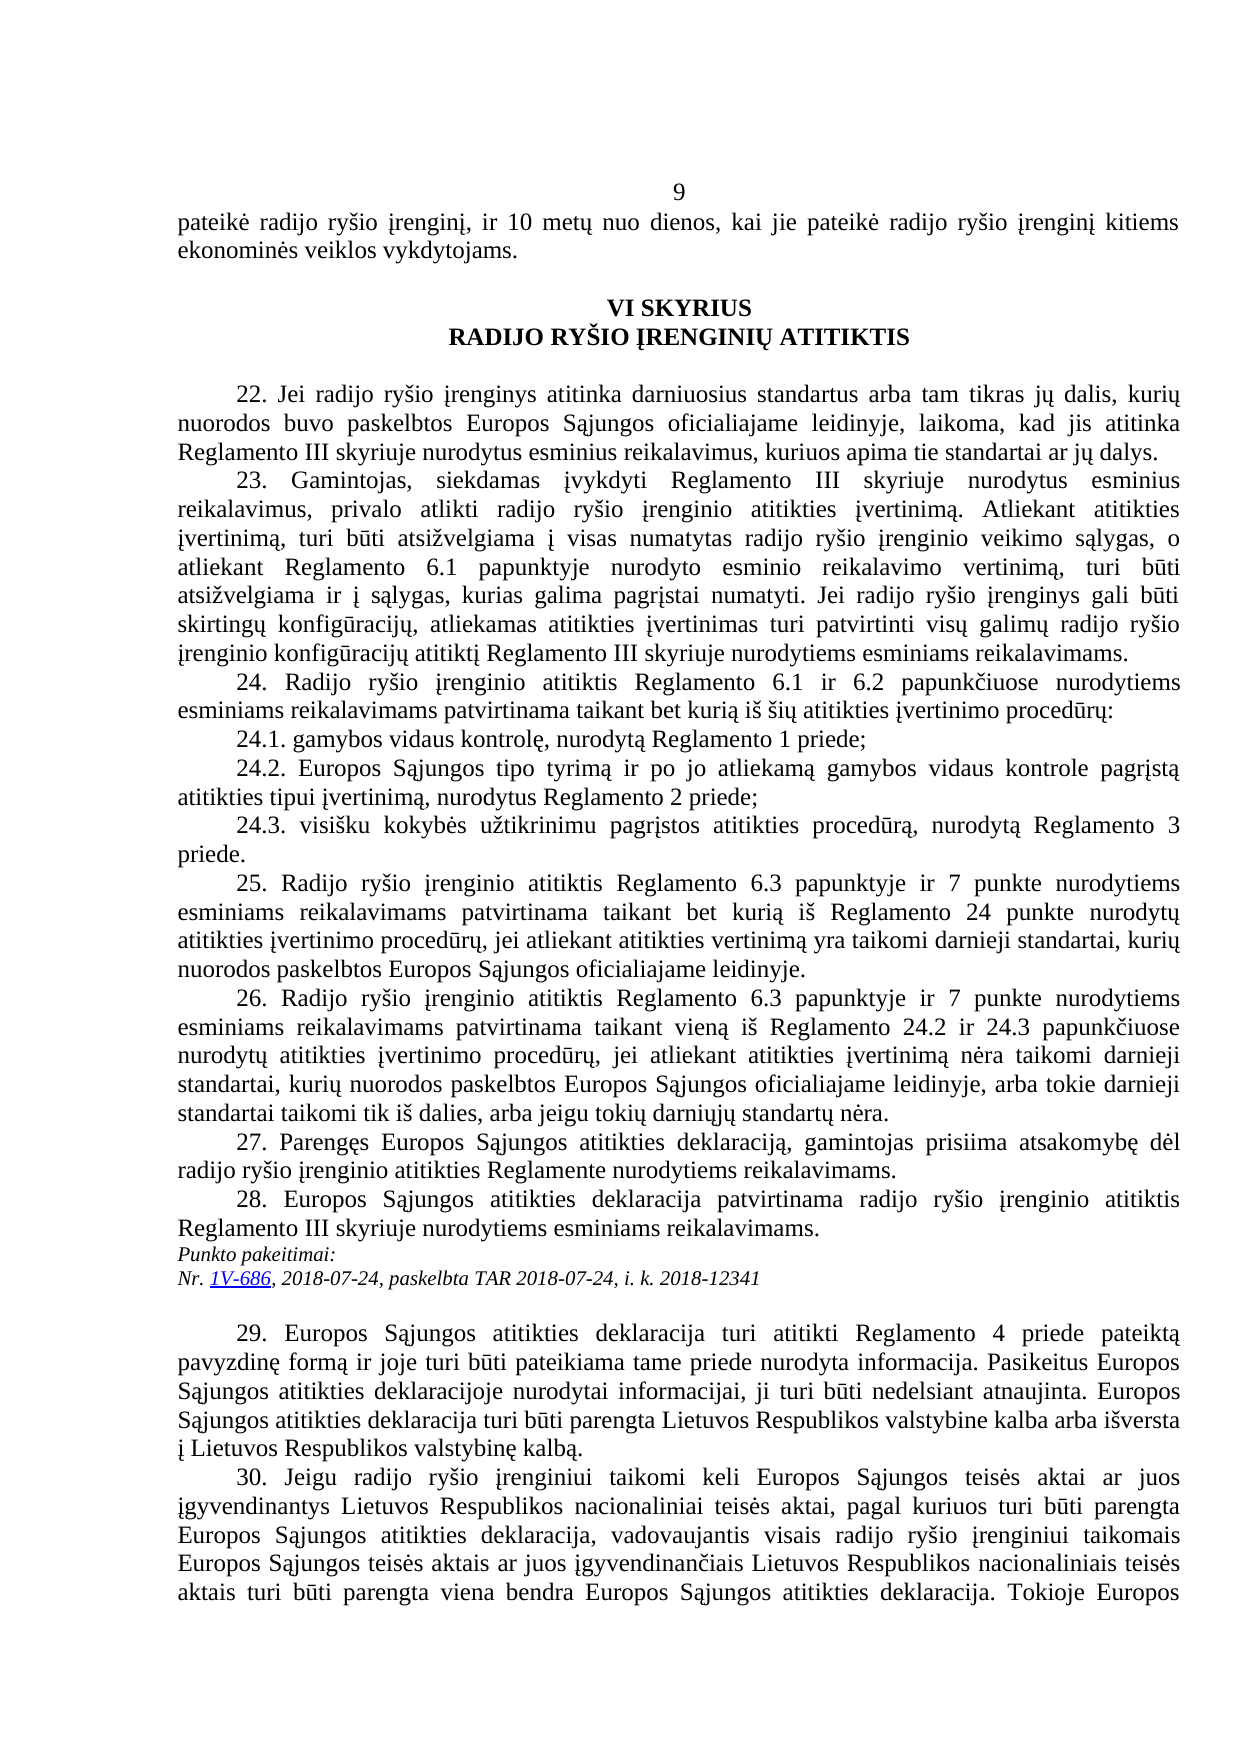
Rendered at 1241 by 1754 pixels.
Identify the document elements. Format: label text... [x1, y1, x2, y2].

text VI SKYRIUS [177, 293, 1181, 322]
text 24.3. visišku kokybės užtikrinimu pagrįstos atitikties procedūrą, nurodytą Reglamento 3 priede. [177, 810, 1181, 868]
text Nr. 1V-686, 2018-07-24, paskelbta TAR 2018-07-24, i. k. 2018-12341 [177, 1266, 1181, 1290]
text 26. Radijo ryšio įrenginio atitiktis Reglamento 6.3 papunktyje ir 7 punkte nurodytiems esminiams reikalavimams patvirtinama taikant vieną iš Reglamento 24.2 ir 24.3 papunkčiuose nurodytų atitikties įvertinimo procedūrų, jei atliekant atitikties įvertinimą nėra taikomi darnieji standartai, kurių nuorodos paskelbtos Europos Sąjungos oficialiajame leidinyje, arba tokie darnieji standartai taikomi tik iš dalies, arba jeigu tokių darniųjų standartų nėra. [177, 983, 1181, 1127]
text 30. Jeigu radijo ryšio įrenginiui taikomi keli Europos Sąjungos teisės aktai ar juos įgyvendinantys Lietuvos Respublikos nacionaliniai teisės aktai, pagal kuriuos turi būti parengta Europos Sąjungos atitikties deklaracija, vadovaujantis visais radijo ryšio įrenginiui taikomais Europos Sąjungos teisės aktais ar juos įgyvendinančiais Lietuvos Respublikos nacionaliniais teisės aktais turi būti parengta viena bendra Europos Sąjungos atitikties deklaracija. Tokioje Europos [177, 1462, 1181, 1606]
text 24.2. Europos Sąjungos tipo tyrimą ir po jo atliekamą gamybos vidaus kontrole pagrįstą atitikties tipui įvertinimą, nurodytus Reglamento 2 priede; [177, 753, 1181, 810]
text RADIJO RYŠIO ĮRENGINIŲ ATITIKTIS [177, 322, 1181, 350]
text 29. Europos Sąjungos atitikties deklaracija turi atitikti Reglamento 4 priede pateiktą pavyzdinę formą ir joje turi būti pateikiama tame priede nurodyta informacija. Pasikeitus Europos Sąjungos atitikties deklaracijoje nurodytai informacijai, ji turi būti nedelsiant atnaujinta. Europos Sąjungos atitikties deklaracija turi būti parengta Lietuvos Respublikos valstybine kalba arba išversta į Lietuvos Respublikos valstybinę kalbą. [177, 1318, 1181, 1462]
text Punkto pakeitimai: [177, 1242, 1181, 1266]
text 22. Jei radijo ryšio įrenginys atitinka darniuosius standartus arba tam tikras jų dalis, kurių nuorodos buvo paskelbtos Europos Sąjungos oficialiajame leidinyje, laikoma, kad jis atitinka Reglamento III skyriuje nurodytus esminius reikalavimus, kuriuos apima tie standartai ar jų dalys. [177, 379, 1181, 465]
text 25. Radijo ryšio įrenginio atitiktis Reglamento 6.3 papunktyje ir 7 punkte nurodytiems esminiams reikalavimams patvirtinama taikant bet kurią iš Reglamento 24 punkte nurodytų atitikties įvertinimo procedūrų, jei atliekant atitikties vertinimą yra taikomi darnieji standartai, kurių nuorodos paskelbtos Europos Sąjungos oficialiajame leidinyje. [177, 868, 1181, 983]
text 24.1. gamybos vidaus kontrolę, nurodytą Reglamento 1 priede; [177, 724, 1181, 753]
text pateikė radijo ryšio įrenginį, ir 10 metų nuo dienos, kai jie pateikė radijo ryšio įrenginį kitiems ekonominės veiklos vykdytojams. [177, 207, 1181, 264]
text 28. Europos Sąjungos atitikties deklaracija patvirtinama radijo ryšio įrenginio atitiktis Reglamento III skyriuje nurodytiems esminiams reikalavimams. [177, 1184, 1181, 1242]
text 24. Radijo ryšio įrenginio atitiktis Reglamento 6.1 ir 6.2 papunkčiuose nurodytiems esminiams reikalavimams patvirtinama taikant bet kurią iš šių atitikties įvertinimo procedūrų: [177, 667, 1181, 724]
text 23. Gamintojas, siekdamas įvykdyti Reglamento III skyriuje nurodytus esminius reikalavimus, privalo atlikti radijo ryšio įrenginio atitikties įvertinimą. Atliekant atitikties įvertinimą, turi būti atsižvelgiama į visas numatytas radijo ryšio įrenginio veikimo sąlygas, o atliekant Reglamento 6.1 papunktyje nurodyto esminio reikalavimo vertinimą, turi būti atsižvelgiama ir į sąlygas, kurias galima pagrįstai numatyti. Jei radijo ryšio įrenginys gali būti skirtingų konfigūracijų, atliekamas atitikties įvertinimas turi patvirtinti visų galimų radijo ryšio įrenginio konfigūracijų atitiktį Reglamento III skyriuje nurodytiems esminiams reikalavimams. [177, 465, 1181, 667]
text 27. Parengęs Europos Sąjungos atitikties deklaraciją, gamintojas prisiima atsakomybę dėl radijo ryšio įrenginio atitikties Reglamente nurodytiems reikalavimams. [177, 1127, 1181, 1184]
